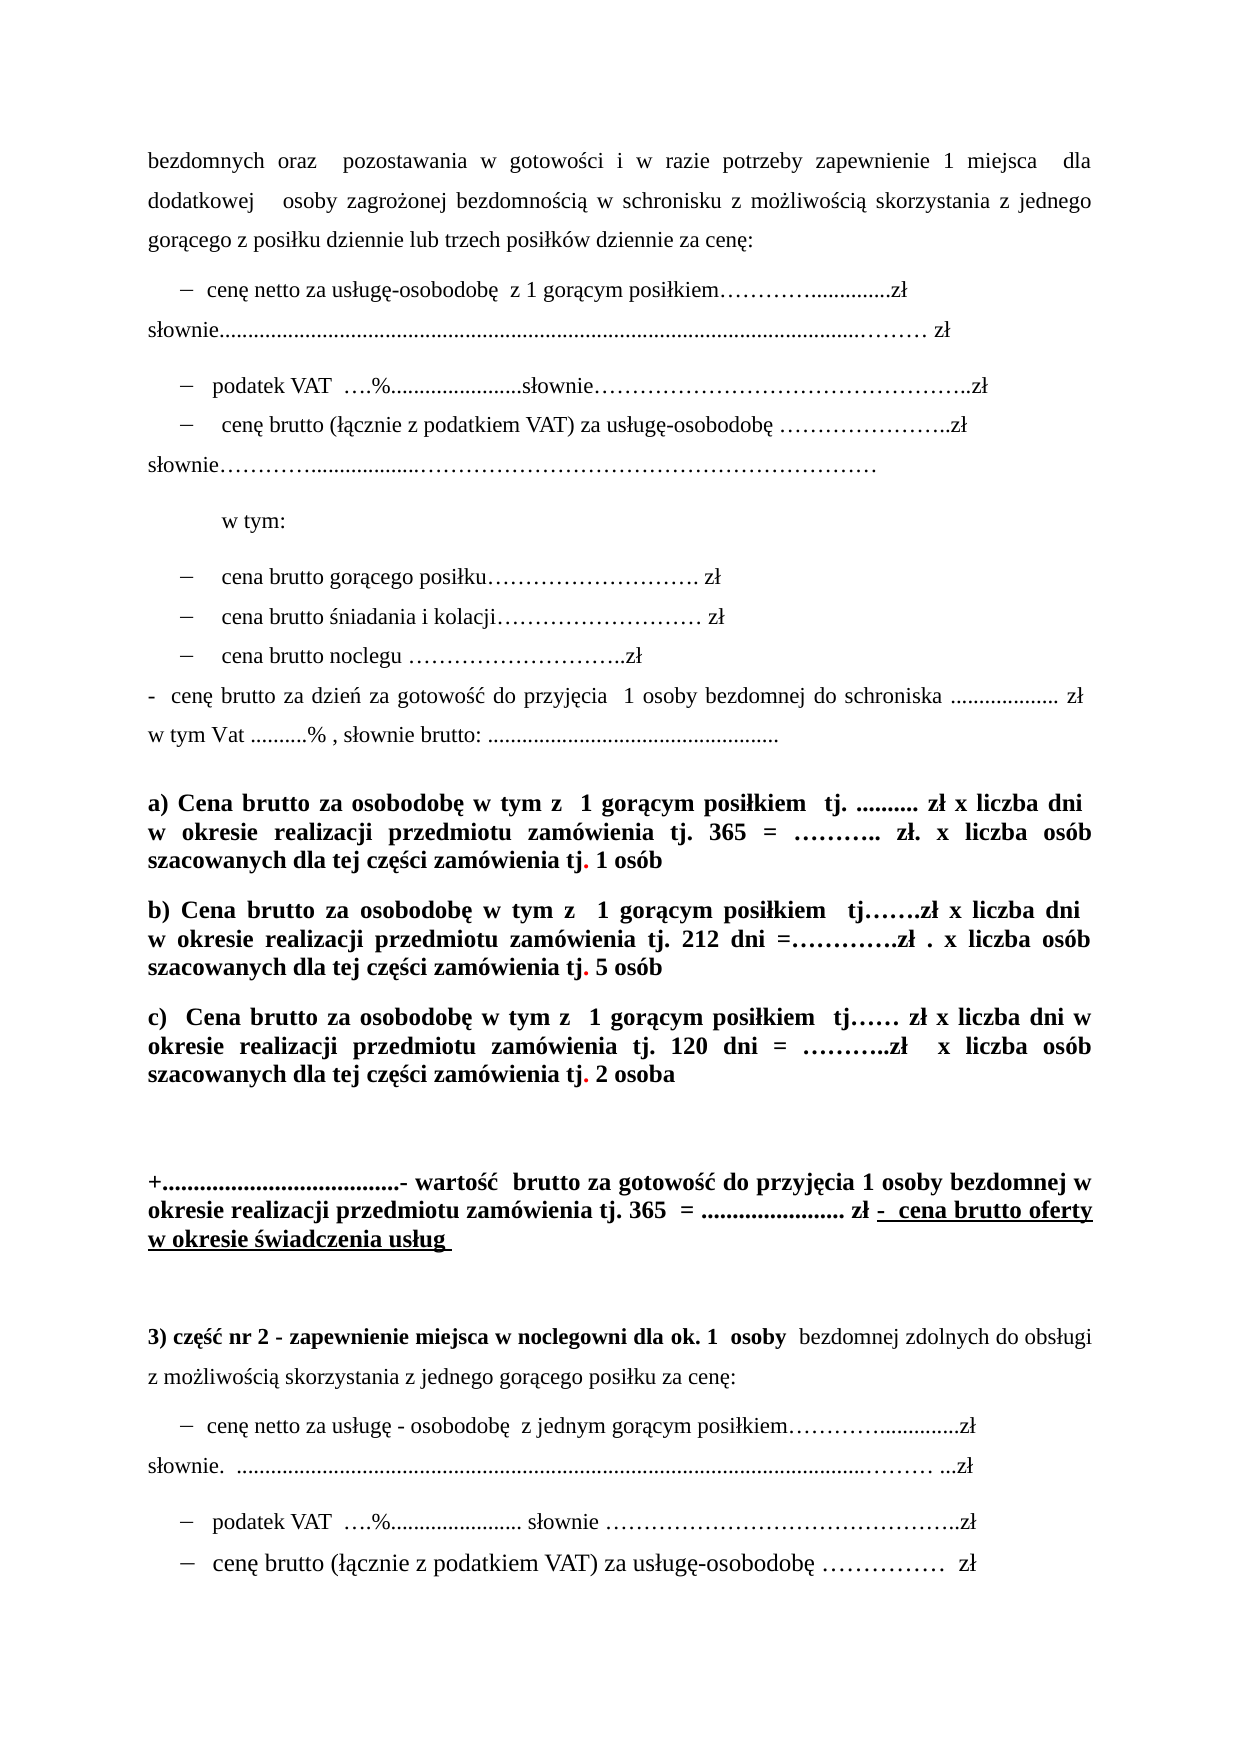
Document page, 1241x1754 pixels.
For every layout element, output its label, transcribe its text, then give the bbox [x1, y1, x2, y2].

list cenę brutto (łącznie z podatkiem VAT) za usługę-osobodobę …………………..zł [177, 412, 1093, 438]
text c) Cena brutto za osobodobę w tym z 1 gorącym posiłkiem tj…… zł x liczba dni w okresie realizacji przedmiotu zamówienia tj. 120 dni = ………..zł x liczba osób szacowanych dla tej części zamówienia tj. 2 osoba [148, 1002, 1093, 1088]
list cenę netto za usługę - osobodobę z jednym gorącym posiłkiem…………..............zł [177, 1413, 1093, 1439]
text 3) część nr 2 - zapewnienie miejsca w noclegowni dla ok. 1 osoby bezdomnej zdolnych do obsługi z możliwością skorzystania z jednego gorącego posiłku za cenę: [148, 1323, 1093, 1389]
text a) Cena brutto za osobodobę w tym z 1 gorącym posiłkiem tj. .......... zł x liczba dni w okresie realizacji przedmiotu zamówienia tj. 365 = ……….. zł. x liczba osób szacowanych dla tej części zamówienia tj. 1 osób [148, 788, 1093, 874]
text słownie................................................................................................................……… zł [148, 316, 1093, 342]
list cena brutto gorącego posiłku………………………. zł [177, 563, 1093, 590]
list cena brutto śniadania i kolacji……………………… zł [177, 603, 1093, 629]
text słownie…………...................…………………………………………………… [148, 451, 1093, 477]
list podatek VAT ….%....................... słownie ………………………………………..zł [177, 1508, 1093, 1534]
list cenę netto za usługę-osobodobę z 1 gorącym posiłkiem…………..............zł [177, 276, 1093, 303]
text +......................................- wartość brutto za gotowość do przyjęcia 1 osoby bezdomnej w okresie realizacji przedmiotu zamówienia tj. 365 = ....................... zł - cena brutto oferty w okresie świadczenia usług [148, 1109, 1093, 1253]
list cena brutto noclegu ………………………..zł [177, 642, 1093, 669]
text b) Cena brutto za osobodobę w tym z 1 gorącym posiłkiem tj…….zł x liczba dni w okresie realizacji przedmiotu zamówienia tj. 212 dni =………….zł . x liczba osób szacowanych dla tej części zamówienia tj. 5 osób [148, 895, 1093, 981]
list podatek VAT ….%.......................słownie…………………………………………..zł [177, 372, 1093, 398]
text bezdomnych oraz pozostawania w gotowości i w razie potrzeby zapewnienie 1 miejsca dla dodatkowej osoby zagrożonej bezdomnością w schronisku z możliwością skorzystania z jednego gorącego z posiłku dziennie lub trzech posiłków dziennie za cenę: [148, 148, 1093, 253]
list cenę brutto (łącznie z podatkiem VAT) za usługę-osobodobę …………… zł [177, 1548, 1093, 1576]
text - cenę brutto za dzień za gotowość do przyjęcia 1 osoby bezdomnej do schroniska ................... zł w tym Vat ..........% , słownie brutto: ................................................... [148, 682, 1093, 748]
text słownie. ..............................................................................................................……… ...zł [148, 1452, 1093, 1478]
text w tym: [148, 507, 1093, 533]
